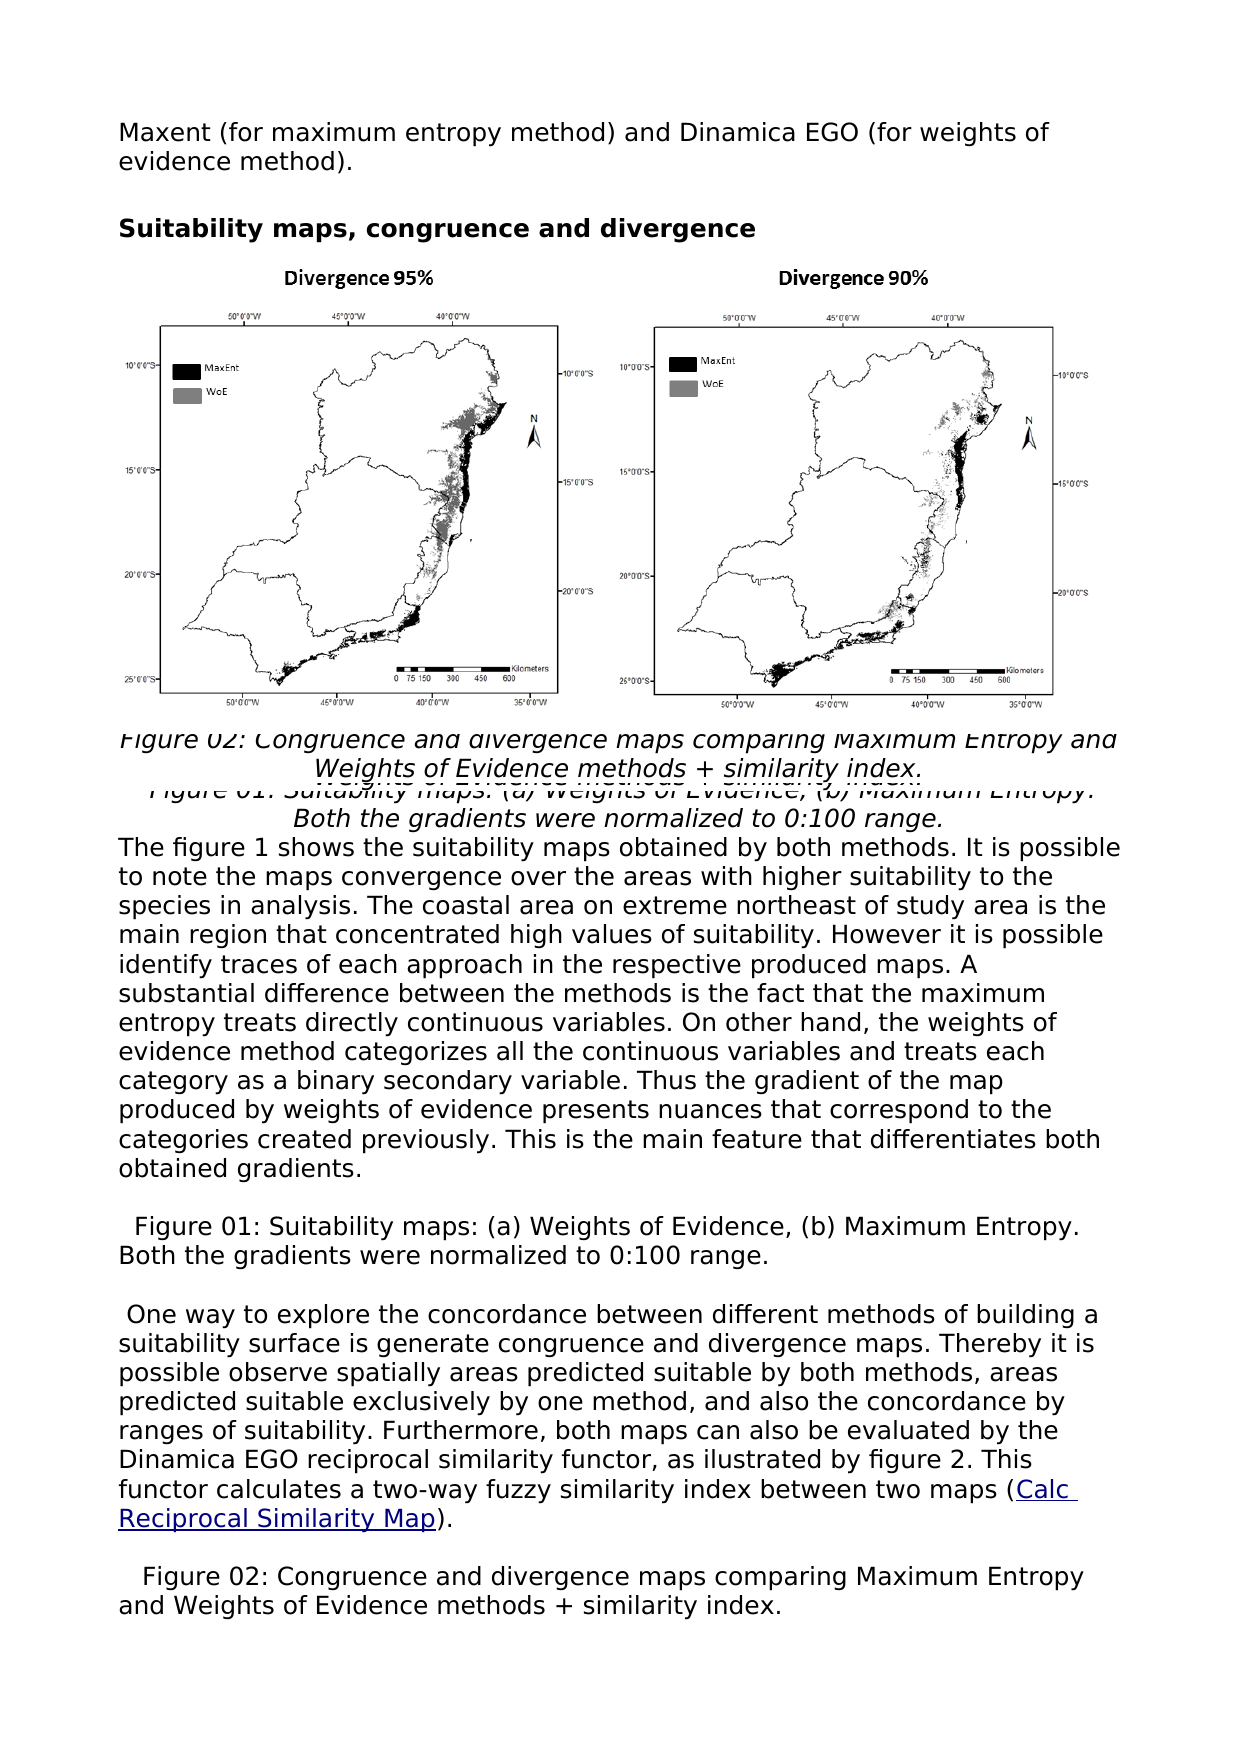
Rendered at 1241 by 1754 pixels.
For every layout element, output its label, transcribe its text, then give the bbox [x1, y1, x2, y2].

text Figure 02: Congruence and divergence maps comparing Maximum Entropy and Weights of Evidence methods + similarity index. [118, 734, 1122, 783]
text Figure 01: Suitability maps: (a) Weights of Evidence, (b) Maximum Entropy. Both the gradients were normalized to 0:100 range. [118, 791, 1122, 833]
subtitle Suitability maps, congruence and divergence [118, 214, 1122, 243]
text Figure 02: Congruence and divergence maps comparing Maximum Entropy and Weights of Evidence methods + similarity index. [118, 783, 1122, 791]
picture [118, 255, 1123, 775]
text The figure 1 shows the suitability maps obtained by both methods. It is possible to note the maps convergence over the areas with higher suitability to the species in analysis. The coastal area on extreme northeast of study area is the main region that concentrated high values of suitability. However it is possible identify traces of each approach in the respective produced maps. A substantial difference between the methods is the fact that the maximum entropy treats directly continuous variables. On other hand, the weights of evidence method categorizes all the continuous variables and treats each category as a binary secondary variable. Thus the gradient of the map produced by weights of evidence presents nuances that correspond to the categories created previously. This is the main feature that differentiates both obtained gradients. Figure 01: Suitability maps: (a) Weights of Evidence, (b) Maximum Entropy. Both the gradients were normalized to 0:100 range. One way to explore the concordance between different methods of building a suitability surface is generate congruence and divergence maps. Thereby it is possible observe spatially areas predicted suitable by both methods, areas predicted suitable exclusively by one method, and also the concordance by ranges of suitability. Furthermore, both maps can also be evaluated by the Dinamica EGO reciprocal similarity functor, as ilustrated by figure 2. This functor calculates a two-way fuzzy similarity index between two maps (Calc Reciprocal Similarity Map). Figure 02: Congruence and divergence maps comparing Maximum Entropy and Weights of Evidence methods + similarity index. [118, 833, 1122, 1621]
text Maxent (for maximum entropy method) and Dinamica EGO (for weights of evidence method). [118, 118, 1122, 176]
